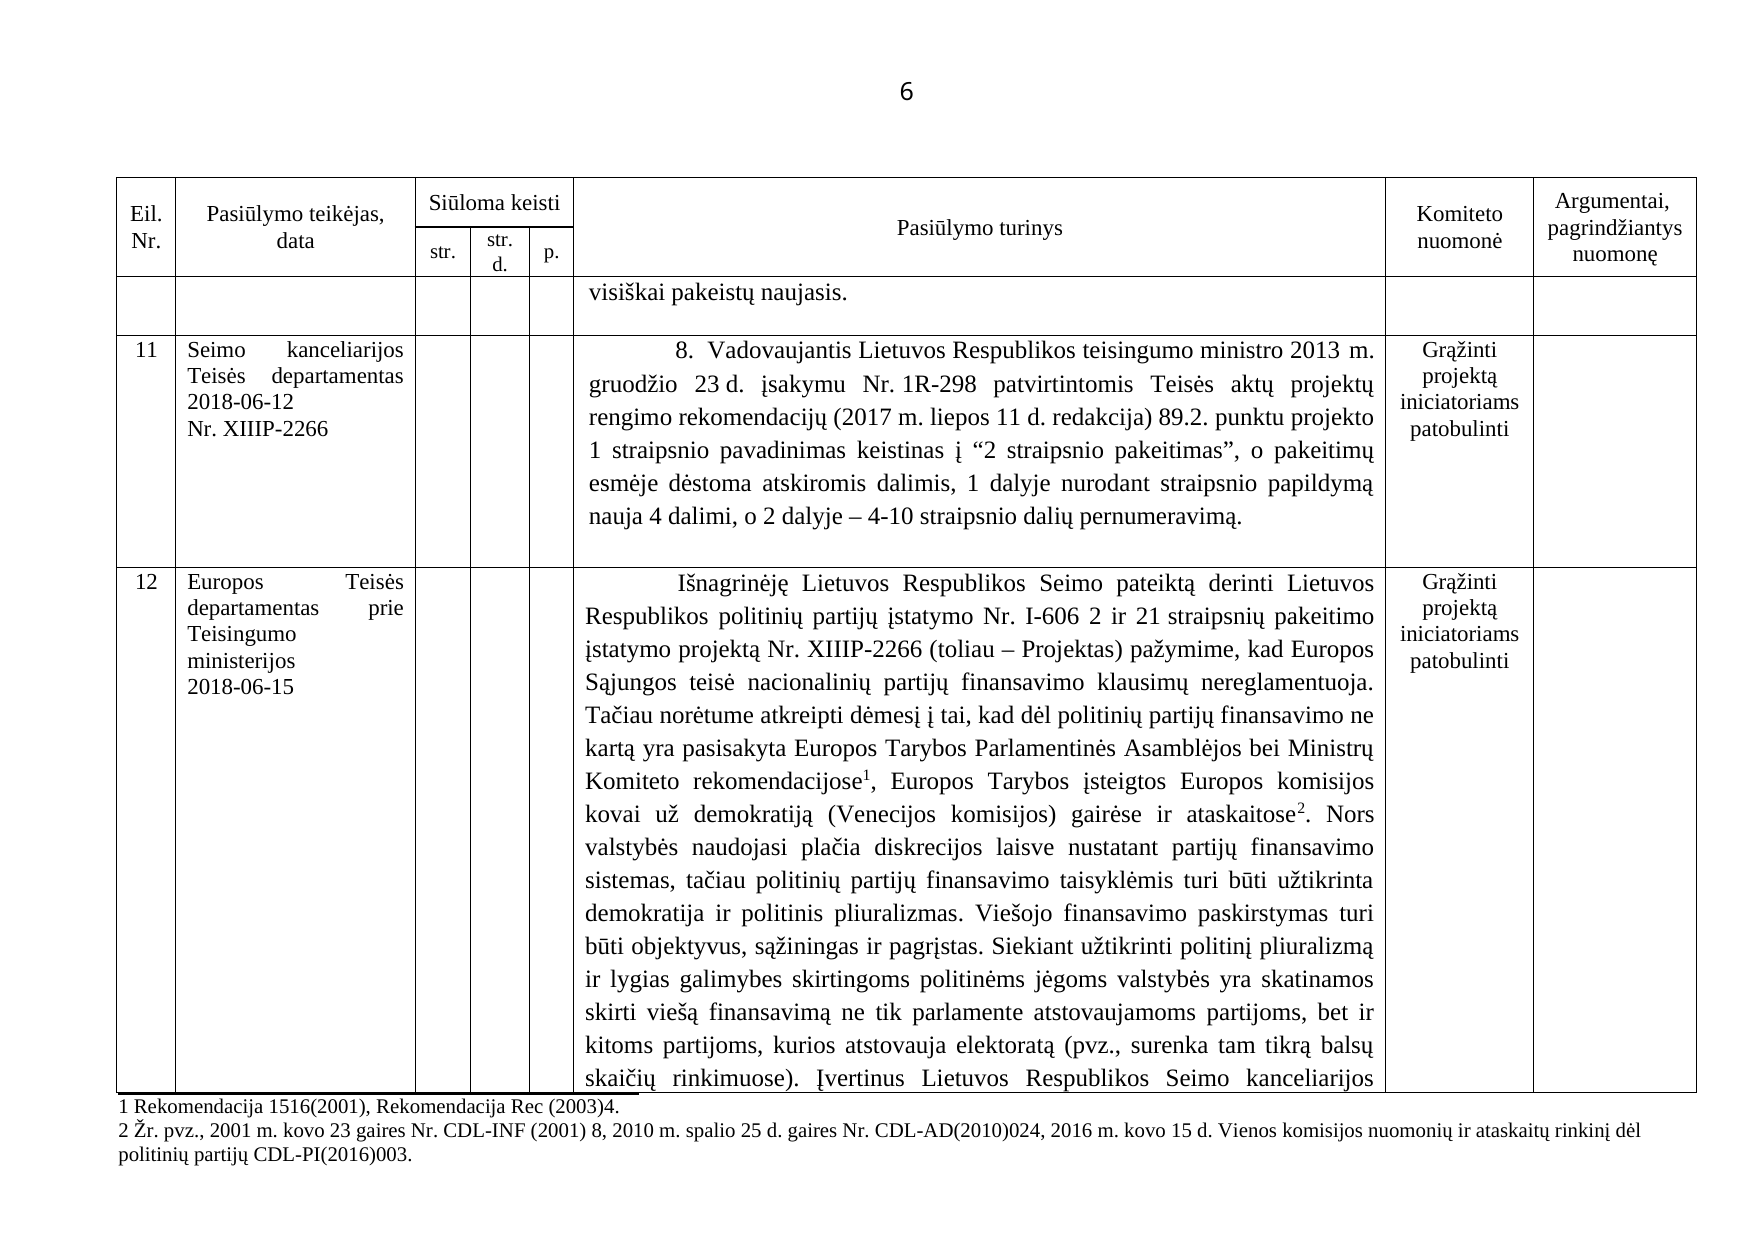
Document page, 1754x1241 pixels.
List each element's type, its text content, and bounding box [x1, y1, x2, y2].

table_cell str. d. [471, 228, 529, 276]
table_header Argumentai, pagrindžiantys nuomonę [1534, 178, 1696, 276]
table_cell Seimo kanceliarijos Teisės departamentas 2018-06-12 Nr. XIIIP-2266 [176, 336, 415, 567]
table_cell [416, 336, 470, 567]
table_cell [530, 277, 573, 334]
table_cell Išnagrinėję Lietuvos Respublikos Seimo pateiktą derinti Lietuvos Respublikos politinių partijų įstatymo Nr. I-606 2 ir 21 straipsnių pakeitimo įstatymo projektą Nr. XIIIP-2266 (toliau – Projektas) pažymime, kad Europos Sąjungos teisė nacionalinių partijų finansavimo klausimų nereglamentuoja. Tačiau norėtume atkreipti dėmesį į tai, kad dėl politinių partijų finansavimo ne kartą yra pasisakyta Europos Tarybos Parlamentinės Asamblėjos bei Ministrų Komiteto rekomendacijose, Europos Tarybos įsteigtos Europos komisijos kovai už demokratiją (Venecijos komisijos) gairėse ir ataskaitose. Nors valstybės naudojasi plačia diskrecijos laisve nustatant partijų finansavimo sistemas, tačiau politinių partijų finansavimo taisyklėmis turi būti užtikrinta demokratija ir politinis pliuralizmas. Viešojo finansavimo paskirstymas turi būti objektyvus, sąžiningas ir pagrįstas. Siekiant užtikrinti politinį pliuralizmą ir lygias galimybes skirtingoms politinėms jėgoms valstybės yra skatinamos skirti viešą finansavimą ne tik parlamente atstovaujamoms partijoms, bet ir kitoms partijoms, kurios atstovauja elektoratą (pvz., surenka tam tikrą balsų skaičių rinkimuose). Įvertinus Lietuvos Respublikos Seimo kanceliarijos [574, 568, 1385, 1092]
table_cell [416, 277, 470, 334]
table_cell [471, 568, 529, 1092]
table_cell [1534, 568, 1696, 1092]
table_header Komiteto nuomonė [1386, 178, 1533, 276]
table_cell [471, 277, 529, 334]
table_header Eil. Nr. [117, 178, 175, 276]
table_cell [530, 568, 573, 1092]
table_cell 12 [117, 568, 175, 1092]
table_cell 8. Vadovaujantis Lietuvos Respublikos teisingumo ministro 2013 m. gruodžio 23 d. įsakymu Nr. 1R-298 patvirtintomis Teisės aktų projektų rengimo rekomendacijų (2017 m. liepos 11 d. redakcija) 89.2. punktu projekto 1 straipsnio pavadinimas keistinas į “2 straipsnio pakeitimas”, o pakeitimų esmėje dėstoma atskiromis dalimis, 1 dalyje nurodant straipsnio papildymą nauja 4 dalimi, o 2 dalyje – 4-10 straipsnio dalių pernumeravimą. [574, 336, 1385, 567]
table_cell Grąžinti projektą iniciatoriams patobulinti [1386, 568, 1533, 1092]
table_cell [530, 336, 573, 567]
table_cell [416, 568, 470, 1092]
table_cell Grąžinti projektą iniciatoriams patobulinti [1386, 336, 1533, 567]
table_cell str. [416, 228, 470, 276]
table_header Pasiūlymo turinys [574, 178, 1385, 276]
table_cell [471, 336, 529, 567]
table_cell [1386, 277, 1533, 334]
table_cell Europos Teisės departamentas prie Teisingumo ministerijos 2018-06-15 [176, 568, 415, 1092]
table_cell [1534, 336, 1696, 567]
table_cell 11 [117, 336, 175, 567]
table_cell [176, 277, 415, 334]
table_header Pasiūlymo teikėjas, data [176, 178, 415, 276]
table_cell visiškai pakeistų naujasis. [574, 277, 1385, 334]
table_header Siūloma keisti [416, 178, 573, 226]
table_cell [1534, 277, 1696, 334]
table_cell [117, 277, 175, 334]
table_cell p. [530, 228, 573, 276]
